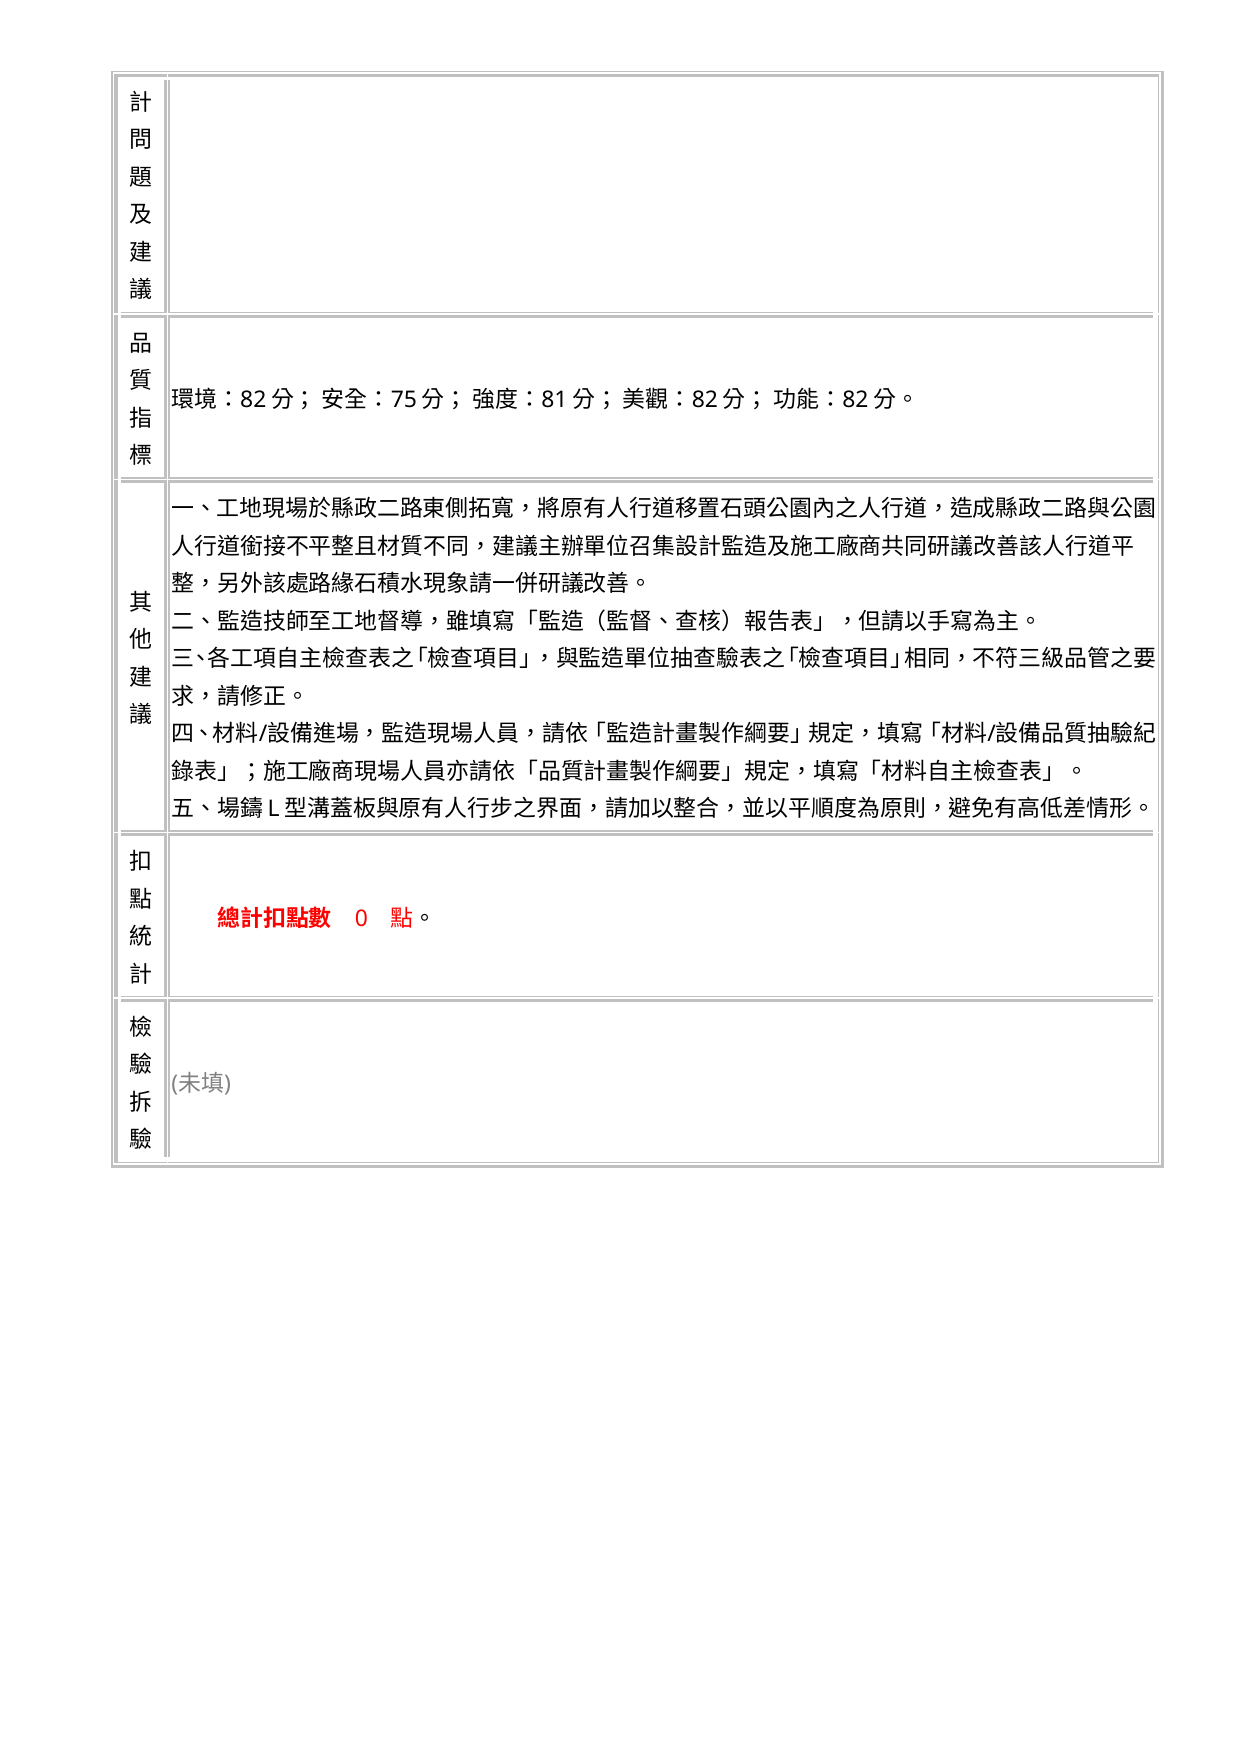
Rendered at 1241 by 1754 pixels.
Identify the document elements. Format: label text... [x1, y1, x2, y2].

table_cell 檢 驗 拆 驗 [114, 996, 167, 1161]
table_cell 計 問題 及 建議 [118, 77, 167, 311]
table_cell 品 質 指 標 [114, 311, 167, 477]
table_cell 其 他 建 議 [114, 477, 167, 830]
table_cell 一、工地現場於縣政二路東側拓寬，將原有人行道移置石頭公園內之人行道，造成縣政二路與公園人行道銜接不平整且材質不同，建議主辦單位召集設計監造及施工廠商共同研議改善該人行道平整，另外該處路緣石積水現象請一併研議改善。 二、監造技師至工地督導，雖填寫「監造（監督、查核）報告表」，但請以手寫為主。 三、各工項自主檢查表之「檢查項目」，與監造單位抽查驗表之「檢查項目」相同，不符三級品管之要求，請修正。 四、材料/設備進場，監造現場人員，請依「監造計畫製作綱要」規定，填寫「材料/設備品質抽驗紀錄表」；施工廠商現場人員亦請依「品質計畫製作綱要」規定，填寫「材料自主檢查表」。 五、場鑄L型溝蓋板與原有人行步之界面，請加以整合，並以平順度為原則，避免有高低差情形。 [167, 477, 1161, 830]
table_cell (未填) [167, 996, 1161, 1161]
table_cell 扣 點 統 計 [114, 830, 167, 996]
table_cell [167, 72, 1161, 311]
table_cell 總計扣點數 0 點。 [167, 830, 1161, 996]
table_cell 環境：82分； 安全：75分； 強度：81分； 美觀：82分； 功能：82分。 [167, 311, 1161, 477]
